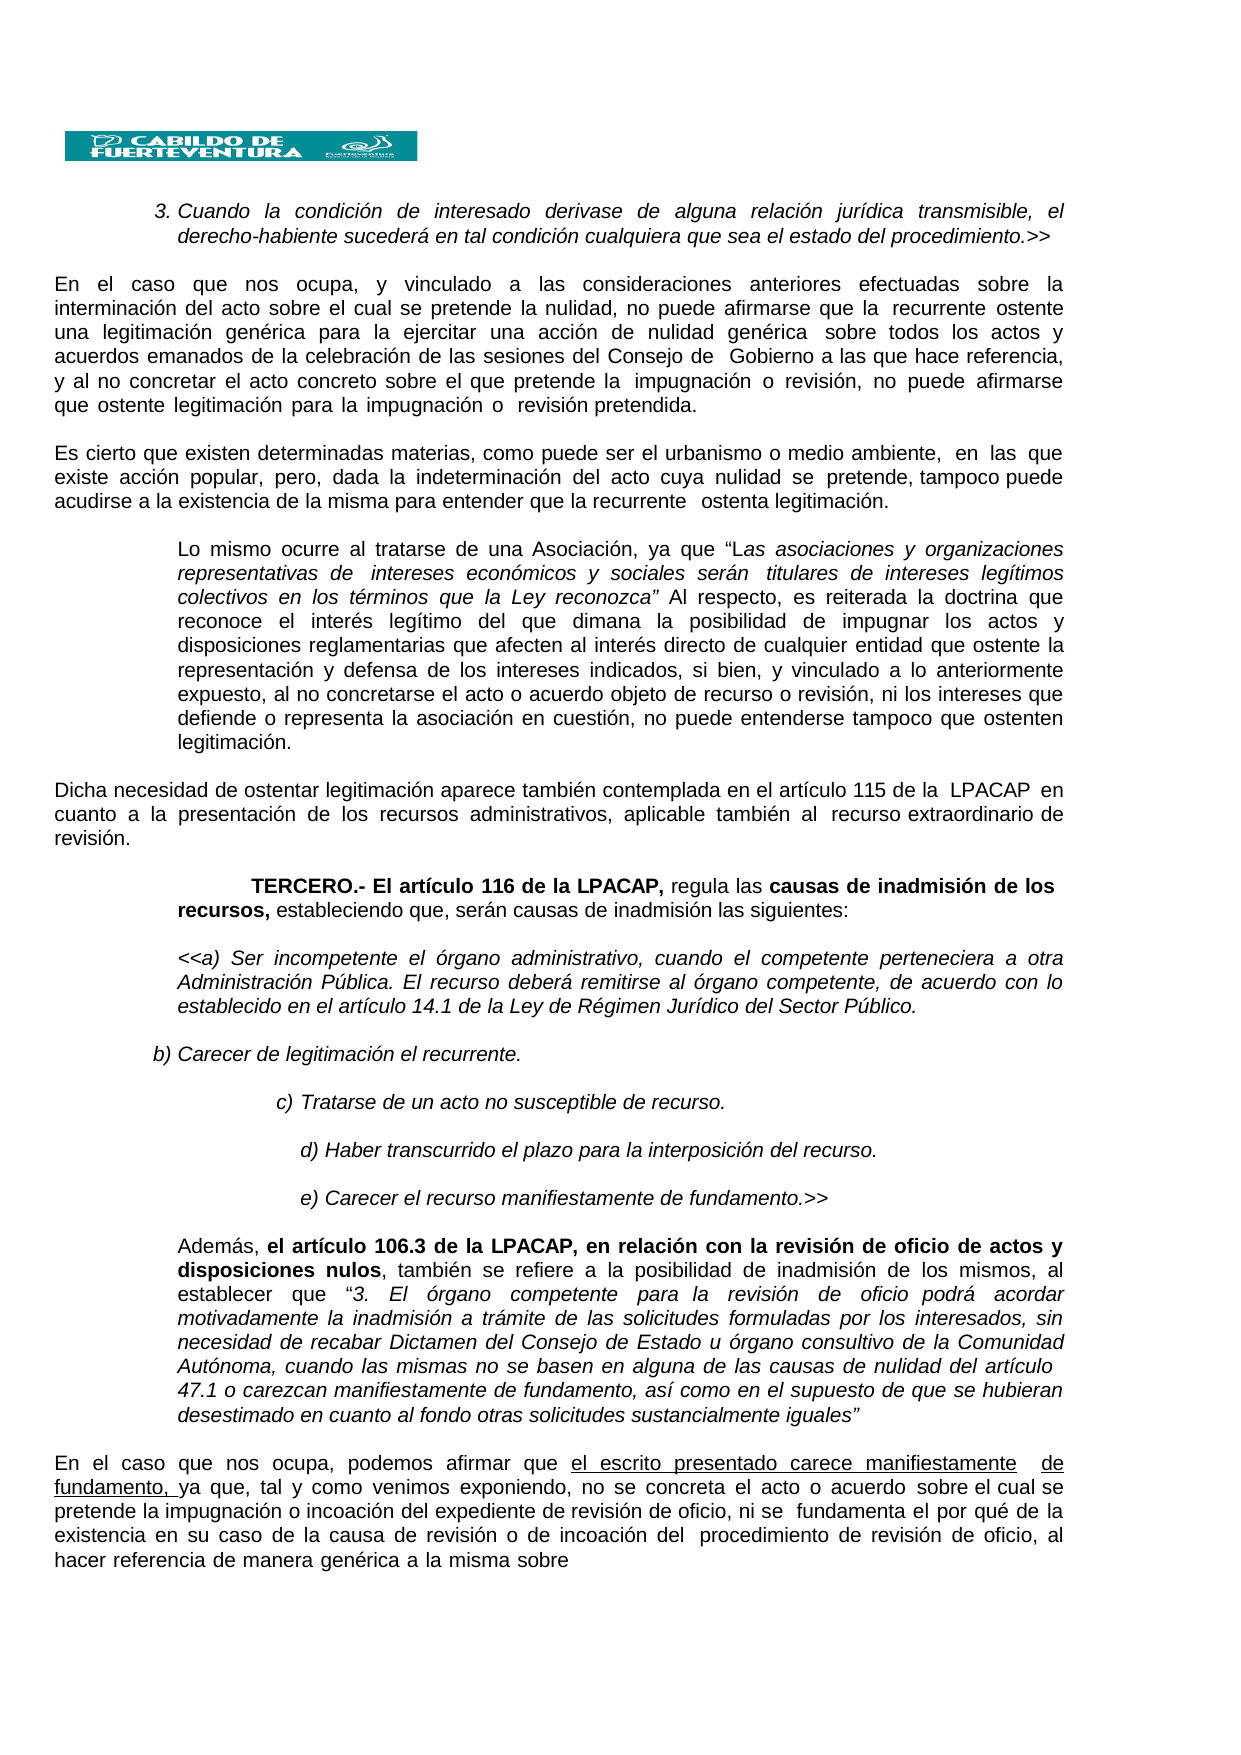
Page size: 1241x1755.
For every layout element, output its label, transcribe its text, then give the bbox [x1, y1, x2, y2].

text En el caso que nos ocupa, podemos afirmar que el escrito presentado carece manifiestamente de fundamento, ya que, tal y como venimos exponiendo, no se concreta el acto o acuerdo sobre el cual se pretende la impugnación o incoación del expediente de revisión de oficio, ni se fundamenta el por qué de la existencia en su caso de la causa de revisión o de incoación del procedimiento de revisión de oficio, al hacer referencia de manera genérica a la misma sobre [54, 1451, 1064, 1571]
text En el caso que nos ocupa, y vinculado a las consideraciones anteriores efectuadas sobre la interminación del acto sobre el cual se pretende la nulidad, no puede afirmarse que la recurrente ostente una legitimación genérica para la ejercitar una acción de nulidad genérica sobre todos los actos y acuerdos emanados de la celebración de las sesiones del Consejo de Gobierno a las que hace referencia, y al no concretar el acto concreto sobre el que pretende la impugnación o revisión, no puede afirmarse que ostente legitimación para la impugnación o revisión pretendida. [54, 272, 1064, 417]
text Lo mismo ocurre al tratarse de una Asociación, ya que “Las asociaciones y organizaciones representativas de intereses económicos y sociales serán titulares de intereses legítimos colectivos en los términos que la Ley reconozca” Al respecto, es reiterada la doctrina que reconoce el interés legítimo del que dimana la posibilidad de impugnar los actos y disposiciones reglamentarias que afecten al interés directo de cualquier entidad que ostente la representación y defensa de los intereses indicados, si bien, y vinculado a lo anteriormente expuesto, al no concretarse el acto o acuerdo objeto de recurso o revisión, ni los intereses que defiende o representa la asociación en cuestión, no puede entenderse tampoco que ostenten legitimación. [177, 537, 1064, 754]
list Tratarse de un acto no susceptible de recurso. [276, 1090, 1076, 1114]
text 47.1 o carezcan manifiestamente de fundamento, así como en el supuesto de que se hubieran desestimado en cuanto al fondo otras solicitudes sustancialmente iguales” [177, 1378, 1064, 1426]
text TERCERO.- El artículo 116 de la LPACAP, regula las causas de inadmisión de los recursos, estableciendo que, serán causas de inadmisión las siguientes: [177, 874, 1064, 922]
text Dicha necesidad de ostentar legitimación aparece también contemplada en el artículo 115 de la LPACAP en cuanto a la presentación de los recursos administrativos, aplicable también al recurso extraordinario de revisión. [54, 778, 1064, 850]
list Haber transcurrido el plazo para la interposición del recurso. [300, 1138, 1076, 1162]
picture [65, 131, 418, 161]
text Además, el artículo 106.3 de la LPACAP, en relación con la revisión de oficio de actos y disposiciones nulos, también se refiere a la posibilidad de inadmisión de los mismos, al establecer que “3. El órgano competente para la revisión de oficio podrá acordar motivadamente la inadmisión a trámite de las solicitudes formuladas por los interesados, sin necesidad de recabar Dictamen del Consejo de Estado u órgano consultivo de la Comunidad Autónoma, cuando las mismas no se basen en alguna de las causas de nulidad del artículo [177, 1233, 1064, 1378]
text <<a) Ser incompetente el órgano administrativo, cuando el competente perteneciera a otra Administración Pública. El recurso deberá remitirse al órgano competente, de acuerdo con lo establecido en el artículo 14.1 de la Ley de Régimen Jurídico del Sector Público. [177, 946, 1064, 1018]
list Cuando la condición de interesado derivase de alguna relación jurídica transmisible, el derecho-habiente sucederá en tal condición cualquiera que sea el estado del procedimiento.>> [154, 199, 1064, 247]
list Carecer el recurso manifiestamente de fundamento.>> [300, 1186, 1076, 1210]
text Es cierto que existen determinadas materias, como puede ser el urbanismo o medio ambiente, en las que existe acción popular, pero, dada la indeterminación del acto cuya nulidad se pretende, tampoco puede acudirse a la existencia de la misma para entender que la recurrente ostenta legitimación. [54, 441, 1064, 513]
list Carecer de legitimación el recurrente. [153, 1042, 1076, 1066]
